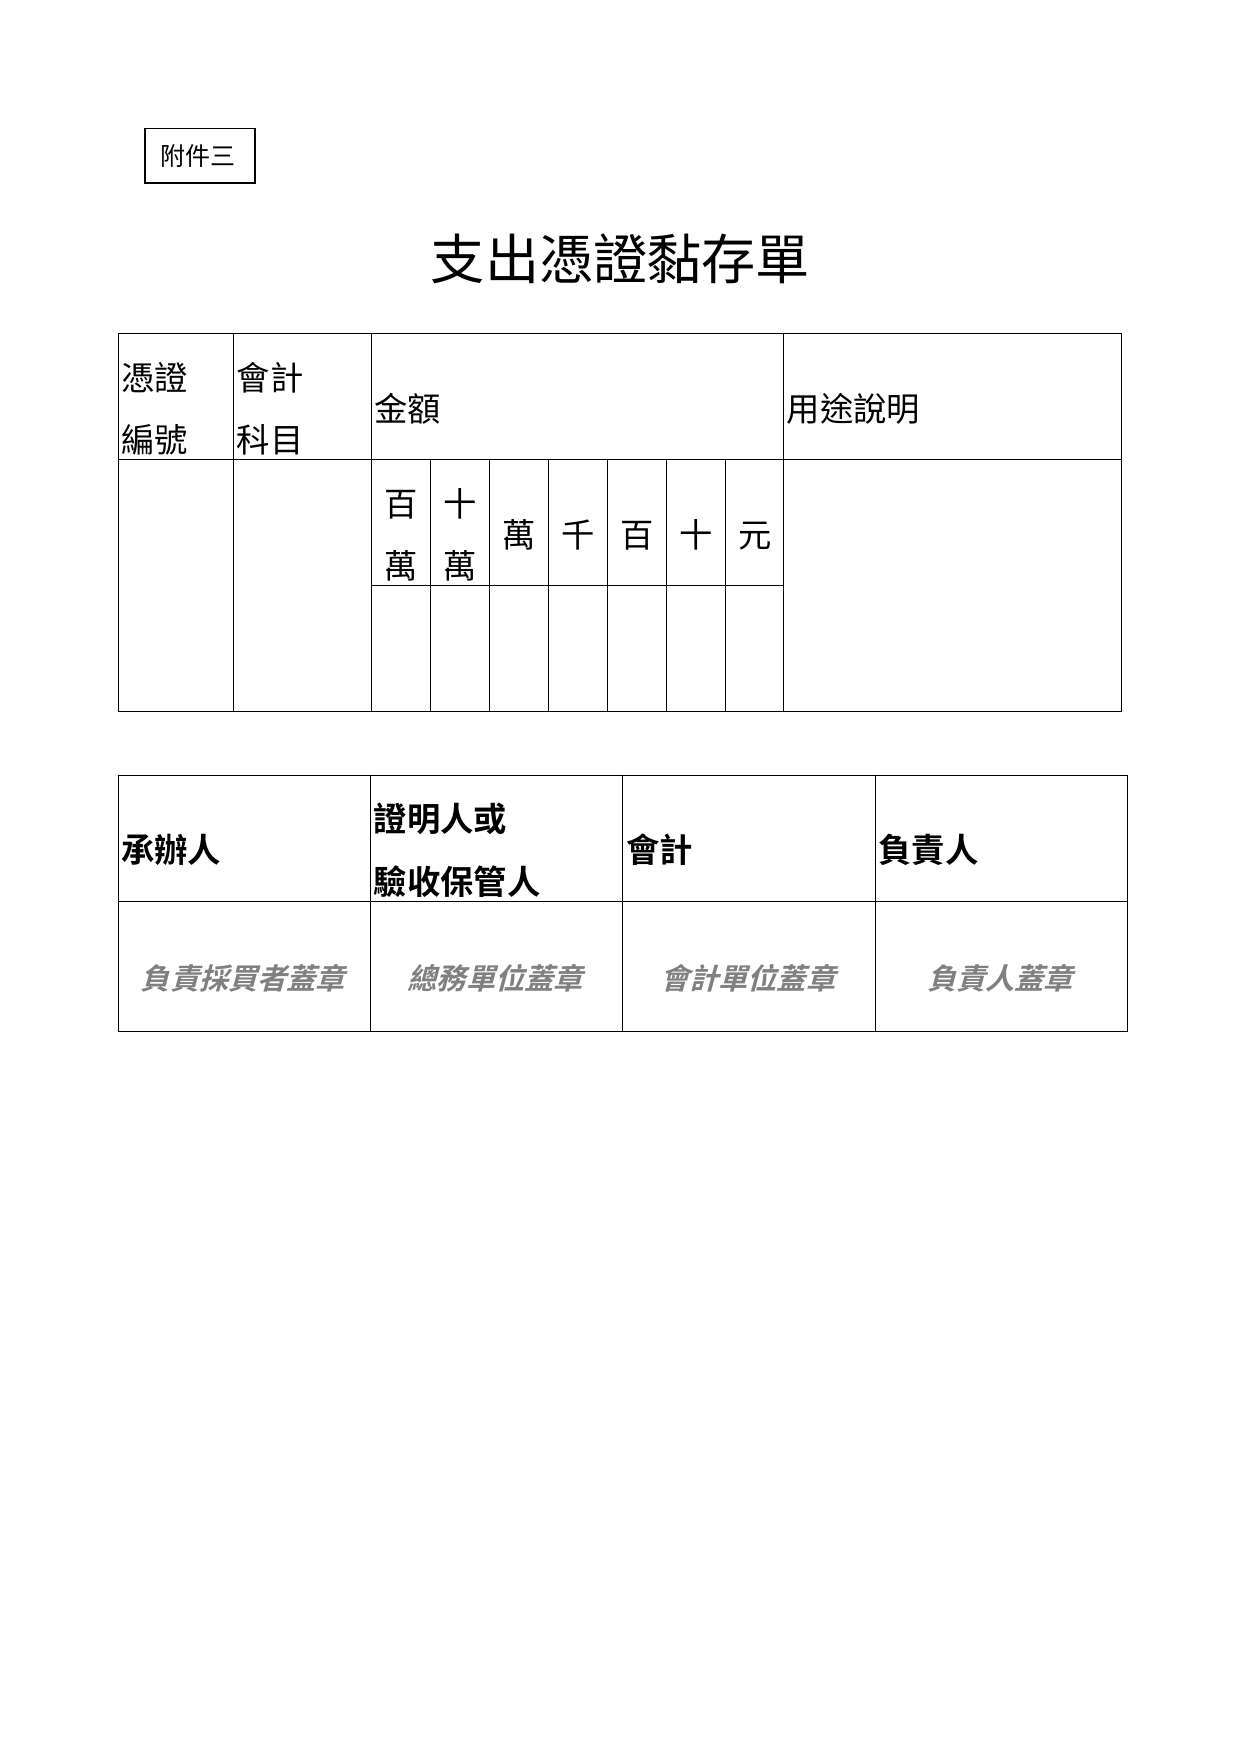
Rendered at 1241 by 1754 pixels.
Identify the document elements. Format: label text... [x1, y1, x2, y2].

table_cell 總務單位蓋章 [371, 902, 622, 1031]
table_cell 百 [608, 460, 666, 585]
table_cell 百萬 [372, 460, 430, 585]
table_cell 負責人蓋章 [876, 902, 1127, 1031]
table_cell 會計單位蓋章 [623, 902, 875, 1031]
table_cell 萬 [490, 460, 548, 585]
table_cell [372, 586, 430, 711]
table_cell [431, 586, 489, 711]
table_cell 十 [667, 460, 725, 585]
table_cell [119, 460, 233, 711]
text 支出憑證黏存單 [118, 183, 1122, 308]
table_cell [490, 586, 548, 711]
table_cell [667, 586, 725, 711]
table_cell 負責採買者蓋章 [119, 902, 370, 1031]
table_header 憑證 編號 [119, 334, 233, 459]
table_cell [608, 586, 666, 711]
table_header 會計 [623, 776, 875, 901]
table_cell [784, 460, 1121, 711]
table_cell [549, 586, 607, 711]
table_header 承辦人 [119, 776, 370, 901]
text 附件三 [161, 137, 239, 173]
table_header 用途說明 [784, 334, 1121, 459]
table_header 負責人 [876, 776, 1127, 901]
table_cell 千 [549, 460, 607, 585]
table_cell 十萬 [431, 460, 489, 585]
text [146, 129, 254, 182]
table_header 會計 科目 [234, 334, 371, 459]
table_header 金額 [372, 334, 783, 459]
table_header 證明人或 驗收保管人 [371, 776, 622, 901]
table_cell [234, 460, 371, 711]
table_cell 元 [726, 460, 783, 585]
table_cell [726, 586, 783, 711]
